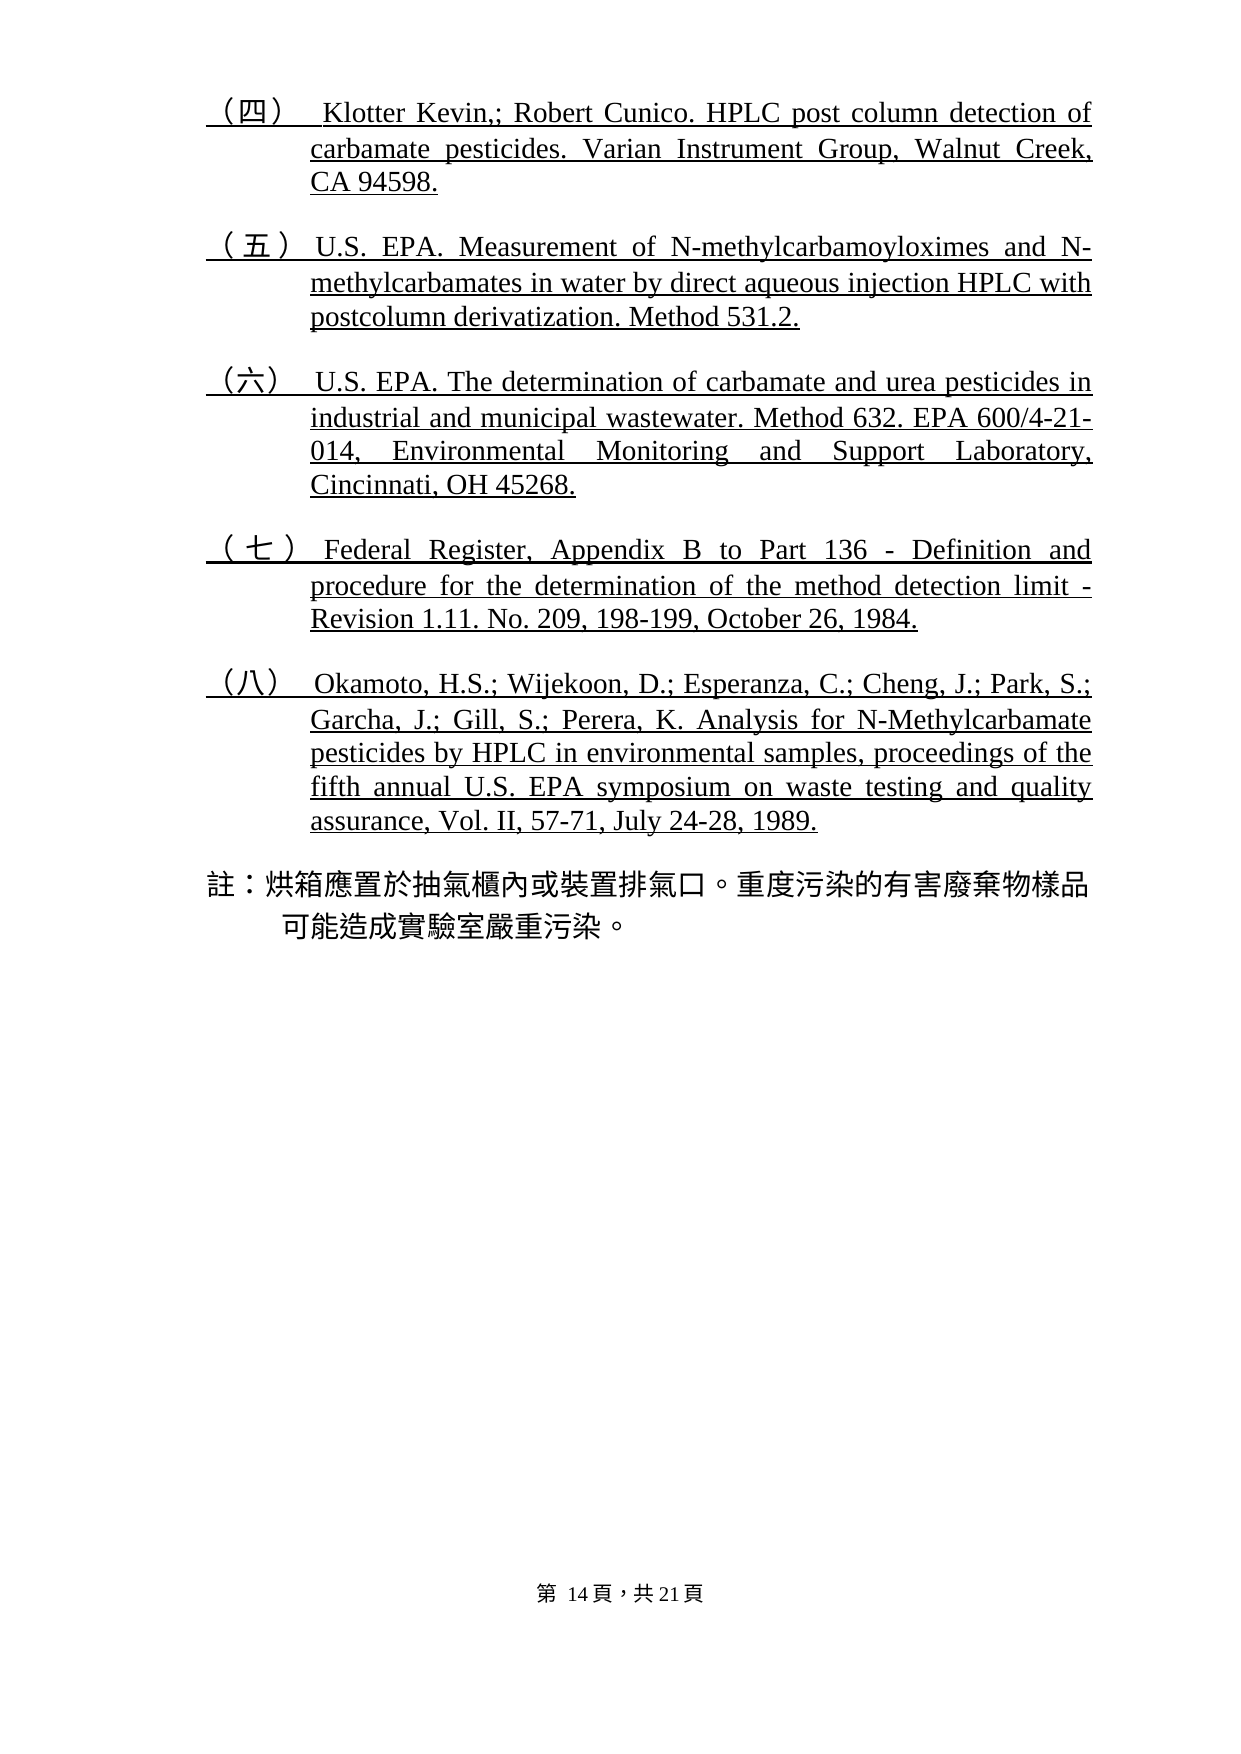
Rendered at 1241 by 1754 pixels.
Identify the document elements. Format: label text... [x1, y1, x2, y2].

text （六） U.S. EPA. The determination of carbamate and urea pesticides in [206, 357, 1092, 394]
text industrial and municipal wastewater. Method 632. EPA 600/4-21-014, Environmental Monitoring and Support Laboratory, Cincinnati, OH 45268. [206, 396, 1092, 500]
text Garcha, J.; Gill, S.; Perera, K. Analysis for N-Methylcarbamate pesticides by HPLC in environmental samples, proceedings of the fifth annual U.S. EPA symposium on waste testing and quality assurance, Vol. II, 57-71, July 24-28, 1989. [206, 698, 1092, 836]
text procedure for the determination of the method detection limit - Revision 1.11. No. 209, 198-199, October 26, 1984. [206, 564, 1092, 635]
text 註：烘箱應置於抽氣櫃內或裝置排氣口。重度污染的有害廢棄物樣品可能造成實驗室嚴重污染。 [206, 861, 1092, 946]
text methylcarbamates in water by direct aqueous injection HPLC with postcolumn derivatization. Method 531.2. [206, 261, 1092, 332]
text （七）Federal Register, Appendix B to Part 136 - Definition and [206, 525, 1092, 561]
text （八） Okamoto, H.S.; Wijekoon, D.; Esperanza, C.; Cheng, J.; Park, S.; [206, 660, 1092, 696]
text （五）U.S. EPA. Measurement of N-methylcarbamoyloximes and N- [206, 223, 1092, 259]
text （四） Klotter Kevin,; Robert Cunico. HPLC post column detection of carbamate pesticides. Varian Instrument Group, Walnut Creek, CA 94598. [206, 89, 1093, 198]
